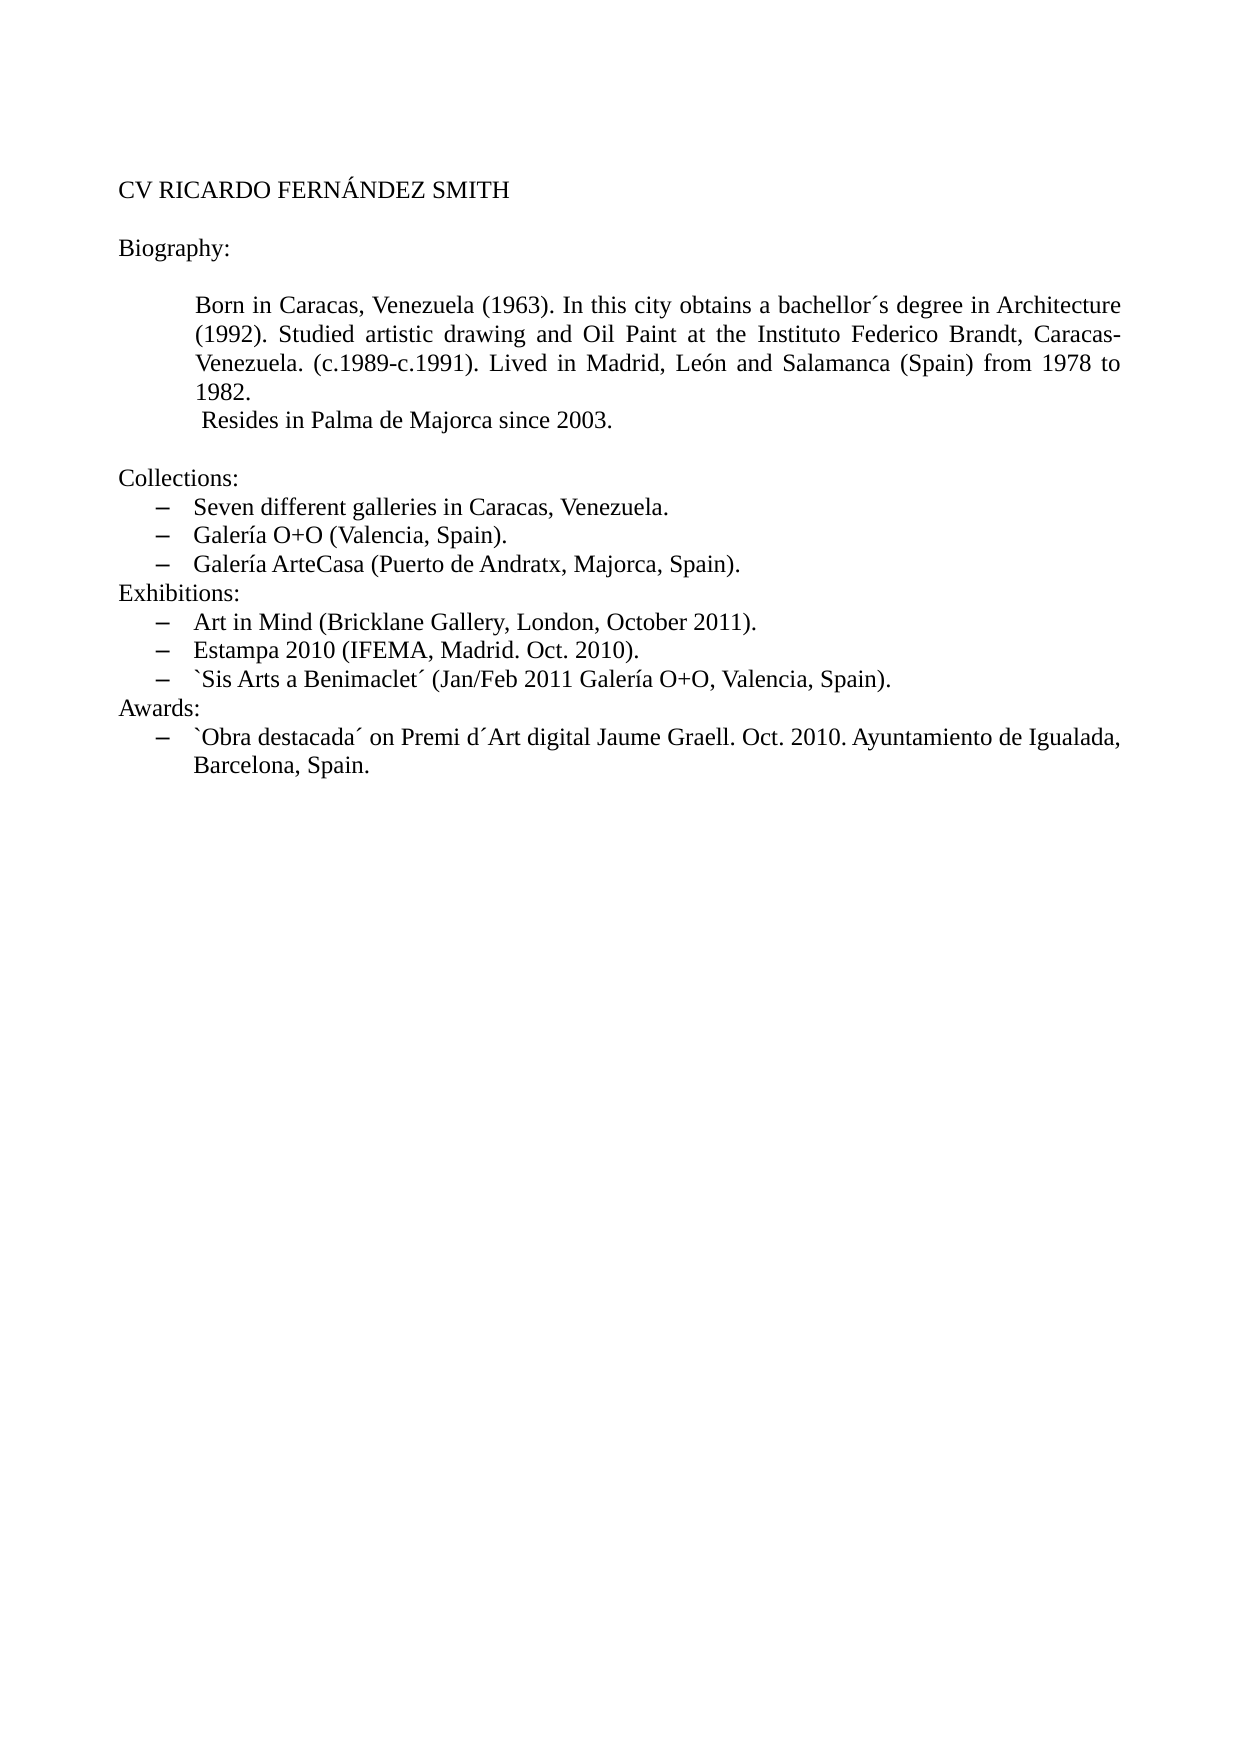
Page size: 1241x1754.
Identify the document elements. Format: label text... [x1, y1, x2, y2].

text CV RICARDO FERNÁNDEZ SMITH [118, 176, 1122, 204]
text Exhibitions: [118, 578, 1122, 607]
text Awards: [118, 693, 1122, 722]
list Seven different galleries in Caracas, Venezuela. [156, 492, 1122, 521]
list Galería ArteCasa (Puerto de Andratx, Majorca, Spain). [156, 549, 1122, 578]
list Galería O+O (Valencia, Spain). [156, 521, 1122, 549]
list Estampa 2010 (IFEMA, Madrid. Oct. 2010). [156, 636, 1122, 664]
text Resides in Palma de Majorca since 2003. [195, 406, 1122, 434]
text Born in Caracas, Venezuela (1963). In this city obtains a bachellor´s degree in Architecture (1992). Studied artistic drawing and Oil Paint at the Instituto Federico Brandt, Caracas-Venezuela. (c.1989-c.1991). Lived in Madrid, León and Salamanca (Spain) from 1978 to 1982. [195, 291, 1122, 406]
text Collections: [118, 463, 1122, 492]
list `Sis Arts a Benimaclet´ (Jan/Feb 2011 Galería O+O, Valencia, Spain). [156, 664, 1122, 693]
list `Obra destacada´ on Premi d´Art digital Jaume Graell. Oct. 2010. Ayuntamiento de Igualada, Barcelona, Spain. [156, 722, 1122, 779]
text Biography: [118, 233, 1122, 262]
list Art in Mind (Bricklane Gallery, London, October 2011). [156, 607, 1122, 636]
